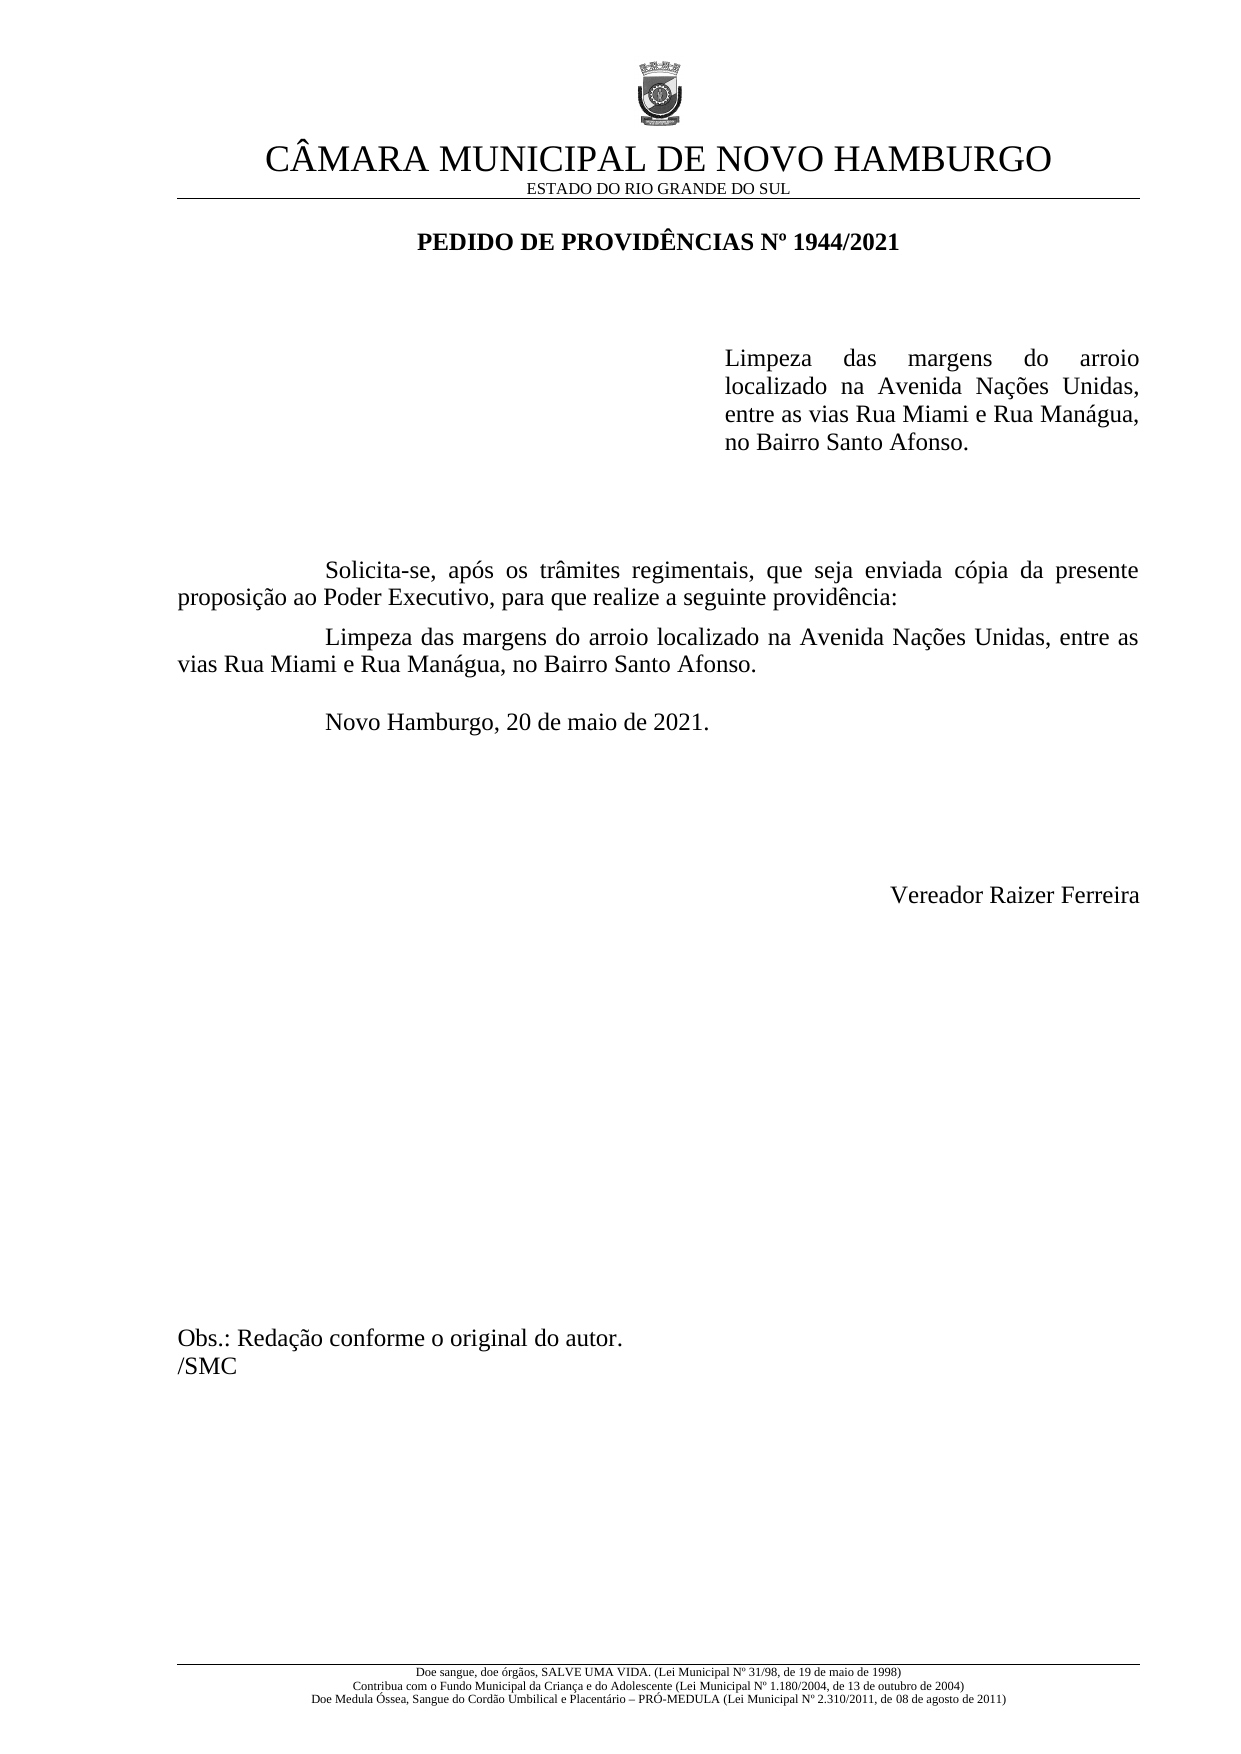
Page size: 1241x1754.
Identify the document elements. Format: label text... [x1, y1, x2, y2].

text Vereador Raizer Ferreira [649, 881, 1140, 909]
list Limpeza das margens do arroio localizado na Avenida Nações Unidas, entre as vias Rua Miami e Rua Manágua, no Bairro Santo Afonso. [687, 344, 1140, 455]
text Novo Hamburgo, 20 de maio de 2021. [177, 708, 1140, 736]
text PEDIDO DE PROVIDÊNCIAS Nº 1944/2021 [177, 228, 1140, 256]
text Limpeza das margens do arroio localizado na Avenida Nações Unidas, entre as vias Rua Miami e Rua Manágua, no Bairro Santo Afonso. [177, 623, 1140, 678]
text /SMC [177, 1352, 1140, 1380]
text Solicita-se, após os trâmites regimentais, que seja enviada cópia da presente proposição ao Poder Executivo, para que realize a seguinte providência: [177, 556, 1140, 611]
text Obs.: Redação conforme o original do autor. [177, 1324, 1140, 1352]
